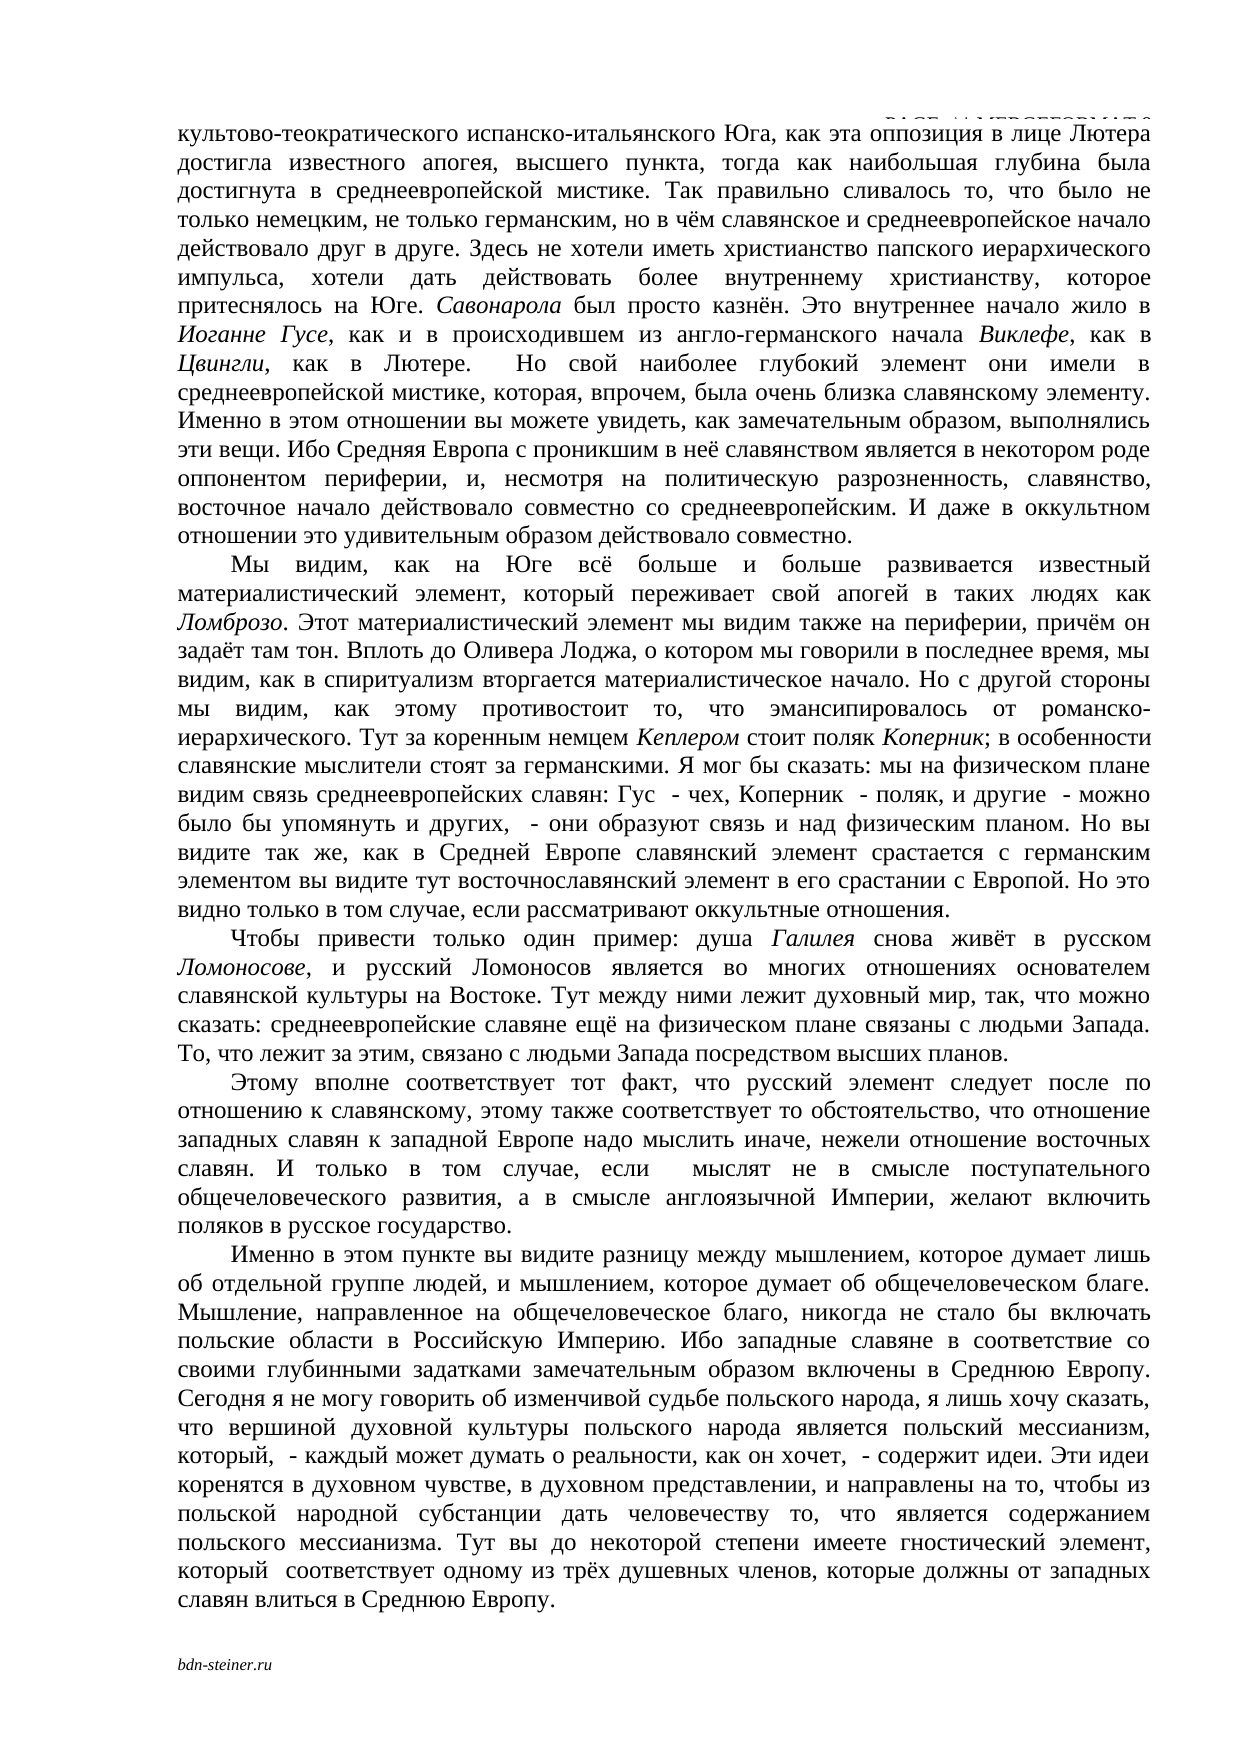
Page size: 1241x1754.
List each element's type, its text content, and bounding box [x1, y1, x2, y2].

text Конечно, эти импульсы излучаются из Средней Европы и реализуются в разных местах во многих отношениях. Но кто посмотрит точнее, тот обнаружит в Средней Европе противополюс по отношению к импульсам, только что описанным мною. Вы только представьте себе, как в Средней Европе, прежде всего, выступила оппозиция против культово-теократического испанско-итальянского Юга, как эта оппозиция в лице Лютера достигла известного апогея, высшего пункта, тогда как наибольшая глубина была достигнута в среднеевропейской мистике. Так правильно сливалось то, что было не только немецким, не только германским, но в чём славянское и среднеевропейское начало действовало друг в друге. Здесь не хотели иметь христианство папского иерархического импульса, хотели дать действовать более внутреннему христианству, которое притеснялось на Юге. Савонарола был просто казнён. Это внутреннее начало жило в Иоганне Гусе, как и в происходившем из англо-германского начала Виклефе, как в Цвингли, как в Лютере. Но свой наиболее глубокий элемент они имели в среднеевропейской мистике, которая, впрочем, была очень близка славянскому элементу. Именно в этом отношении вы можете увидеть, как замечательным образом, выполнялись эти вещи. Ибо Средняя Европа с проникшим в неё славянством является в некотором роде оппонентом периферии, и, несмотря на политическую разрозненность, славянство, восточное начало действовало совместно со среднеевропейским. И даже в оккультном отношении это удивительным образом действовало совместно. [177, 118, 1152, 549]
text Мы видим, как на Юге всё больше и больше развивается известный материалистический элемент, который переживает свой апогей в таких людях как Ломброзо. Этот материалистический элемент мы видим также на периферии, причём он задаёт там тон. Вплоть до Оливера Лоджа, о котором мы говорили в последнее время, мы видим, как в спиритуализм вторгается материалистическое начало. Но с другой стороны мы видим, как этому противостоит то, что эмансипировалось от романско-иерархического. Тут за коренным немцем Кеплером стоит поляк Коперник; в особенности славянские мыслители стоят за германскими. Я мог бы сказать: мы на физическом плане видим связь среднеевропейских славян: Гус - чех, Коперник - поляк, и другие - можно было бы упомянуть и других, - они образуют связь и над физическим планом. Но вы видите так же, как в Средней Европе славянский элемент срастается с германским элементом вы видите тут восточнославянский элемент в его срастании с Европой. Но это видно только в том случае, если рассматривают оккультные отношения. [177, 549, 1152, 923]
text Этому вполне соответствует тот факт, что русский элемент следует после по отношению к славянскому, этому также соответствует то обстоятельство, что отношение западных славян к западной Европе надо мыслить иначе, нежели отношение восточных славян. И только в том случае, если мыслят не в смысле поступательного общечеловеческого развития, а в смысле англоязычной Империи, желают включить поляков в русское государство. [177, 1067, 1152, 1239]
text Именно в этом пункте вы видите разницу между мышлением, которое думает лишь об отдельной группе людей, и мышлением, которое думает об общечеловеческом благе. Мышление, направленное на общечеловеческое благо, никогда не стало бы включать польские области в Российскую Империю. Ибо западные славяне в соответствие со своими глубинными задатками замечательным образом включены в Среднюю Европу. Сегодня я не могу говорить об изменчивой судьбе польского народа, я лишь хочу сказать, что вершиной духовной культуры польского народа является польский мессианизм, который, - каждый может думать о реальности, как он хочет, - содержит идеи. Эти идеи коренятся в духовном чувстве, в духовном представлении, и направлены на то, чтобы из польской народной субстанции дать человечеству то, что является содержанием польского мессианизма. Тут вы до некоторой степени имеете гностический элемент, который соответствует одному из трёх душевных членов, которые должны от западных славян влиться в Среднюю Европу. [177, 1239, 1152, 1613]
text Чтобы привести только один пример: душа Галилея снова живёт в русском Ломоносове, и русский Ломоносов является во многих отношениях основателем славянской культуры на Востоке. Тут между ними лежит духовный мир, так, что можно сказать: среднеевропейские славяне ещё на физическом плане связаны с людьми Запада. То, что лежит за этим, связано с людьми Запада посредством высших планов. [177, 923, 1152, 1067]
